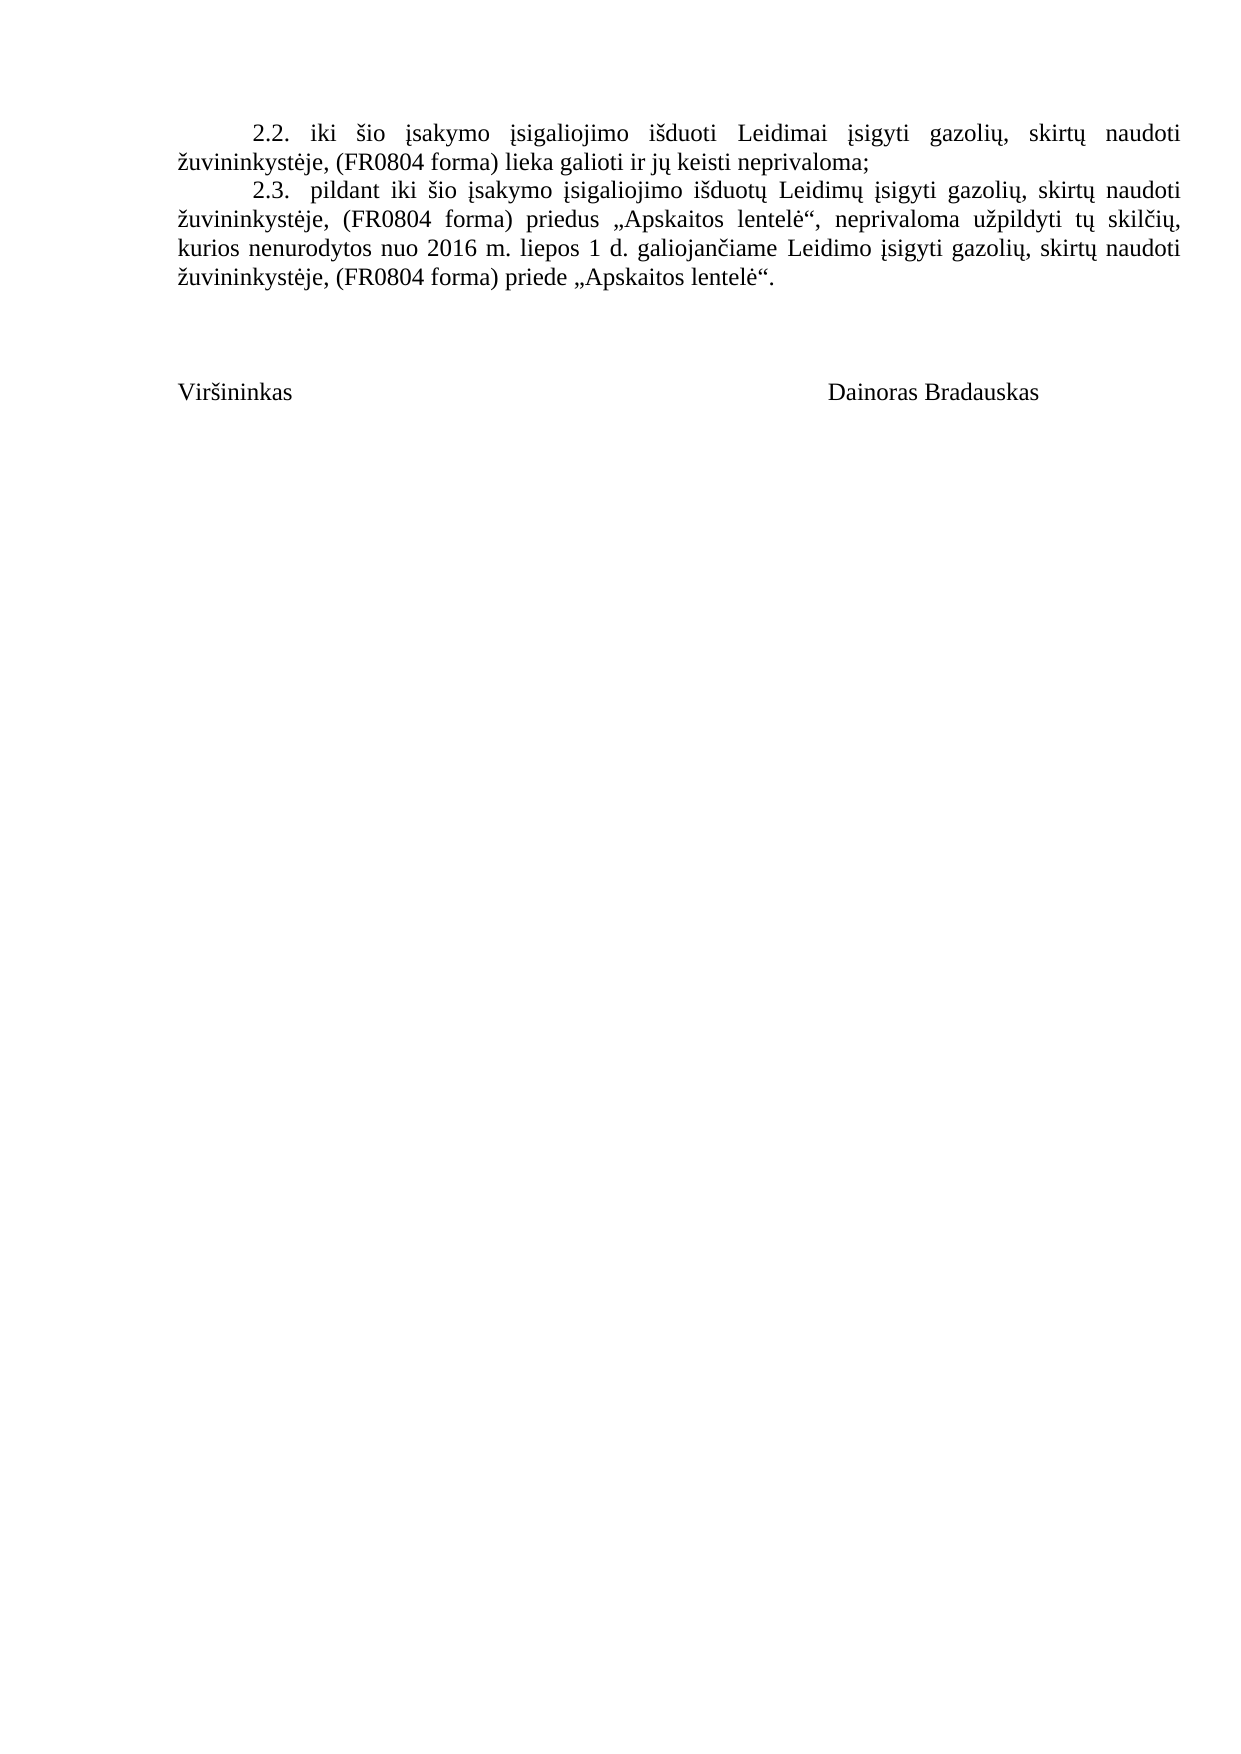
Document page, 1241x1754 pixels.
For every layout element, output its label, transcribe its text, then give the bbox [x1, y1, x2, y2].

text 2.3. pildant iki šio įsakymo įsigaliojimo išduotų Leidimų įsigyti gazolių, skirtų naudoti žuvininkystėje, (FR0804 forma) priedus „Apskaitos lentelė“, neprivaloma užpildyti tų skilčių, kurios nenurodytos nuo 2016 m. liepos 1 d. galiojančiame Leidimo įsigyti gazolių, skirtų naudoti žuvininkystėje, (FR0804 forma) priede „Apskaitos lentelė“. [177, 176, 1181, 291]
text Viršininkas Dainoras Bradauskas [177, 377, 1181, 406]
text 2.2. iki šio įsakymo įsigaliojimo išduoti Leidimai įsigyti gazolių, skirtų naudoti žuvininkystėje, (FR0804 forma) lieka galioti ir jų keisti neprivaloma; [177, 118, 1181, 176]
